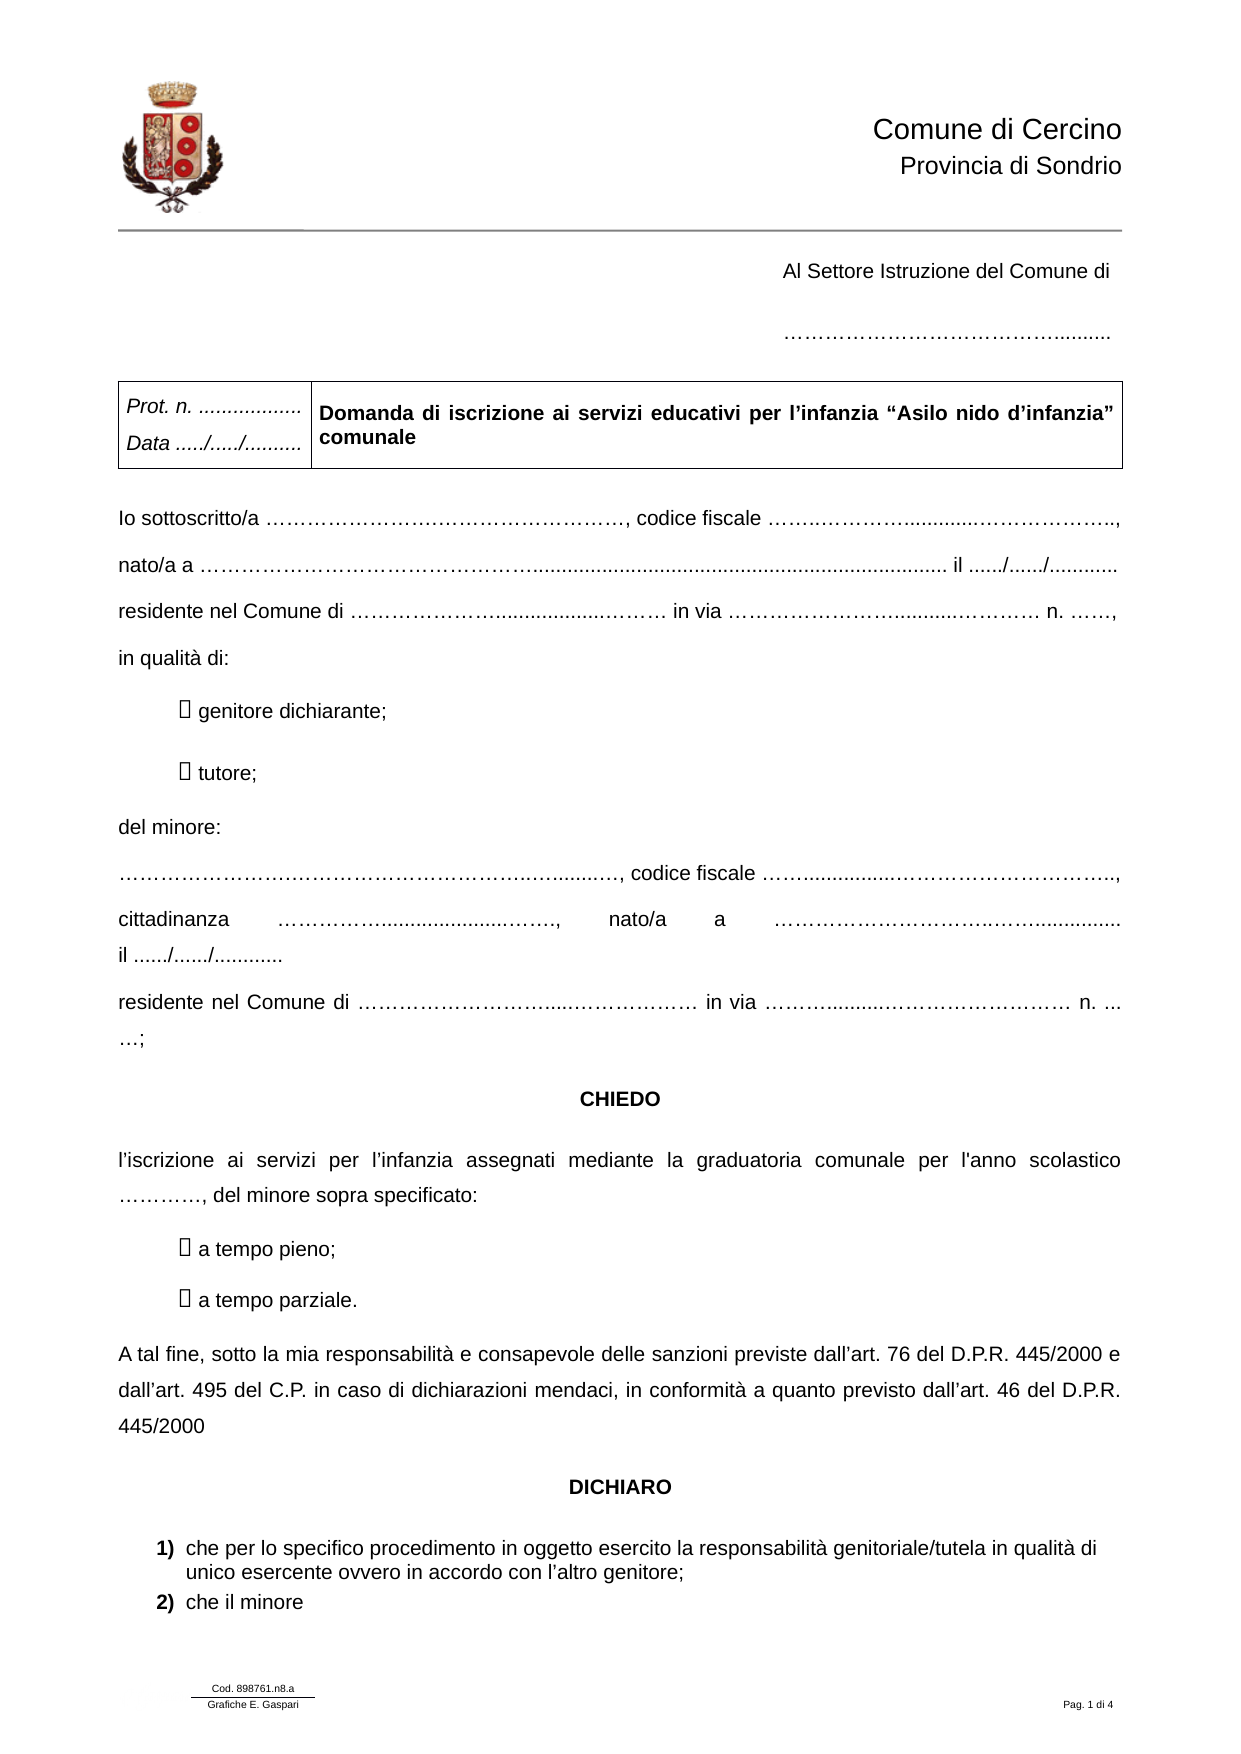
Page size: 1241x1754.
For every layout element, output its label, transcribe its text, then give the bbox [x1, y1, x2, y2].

text DICHIARO [118, 1475, 1122, 1499]
text Io sottoscritto/a …………………….………………………, codice fiscale ……..………….............……………….., [118, 506, 1122, 530]
table_header Domanda di iscrizione ai servizi educativi per l’infanzia “Asilo nido d’infanzia” comunale [312, 382, 1122, 468]
table_header Prot. n. .................. Data ...../...../.......... [119, 382, 311, 468]
text  genitore dichiarante; [177, 692, 1122, 726]
text cittadinanza ……………......................……., nato/a a …………………………..……............... il ....../....../............ [118, 907, 1122, 967]
picture [122, 81, 224, 213]
text residente nel Comune di ……………………….....……………… in via ………..........……………………… n. ...…; [118, 989, 1122, 1049]
text in qualità di: [118, 645, 1122, 669]
text Provincia di Sondrio [224, 151, 1122, 179]
text A tal fine, sotto la mia responsabilità e consapevole delle sanzioni previste dall’art. 76 del D.P.R. 445/2000 e dall’art. 495 del C.P. in caso di dichiarazioni mendaci, in conformità a quanto previsto dall’art. 46 del D.P.R. 445/2000 [118, 1342, 1122, 1438]
text CHIEDO [118, 1086, 1122, 1110]
text nato/a a …………………………………………........................................................................ il ....../....../............ [118, 553, 1122, 577]
text …………………….……………………………..…........…, codice fiscale ……................………………………….., [118, 861, 1122, 885]
text Comune di Cercino [224, 112, 1122, 146]
text  tutore; [177, 753, 1122, 787]
text Al Settore Istruzione del Comune di [118, 259, 1122, 283]
list che il minore [156, 1590, 1122, 1614]
text l’iscrizione ai servizi per l’infanzia assegnati mediante la graduatoria comunale per l'anno scolastico …………, del minore sopra specificato: [118, 1147, 1122, 1207]
list che per lo specifico procedimento in oggetto esercito la responsabilità genitoriale/tutela in qualità di unico esercente ovvero in accordo con l’altro genitore; [156, 1536, 1122, 1584]
text  a tempo parziale. [177, 1281, 1122, 1315]
text residente nel Comune di …………………...................……… in via ……………………...........………… n. ……, [118, 599, 1122, 623]
text ………………………………….......... [118, 320, 1122, 344]
text  a tempo pieno; [177, 1230, 1122, 1264]
text del minore: [118, 814, 1122, 838]
